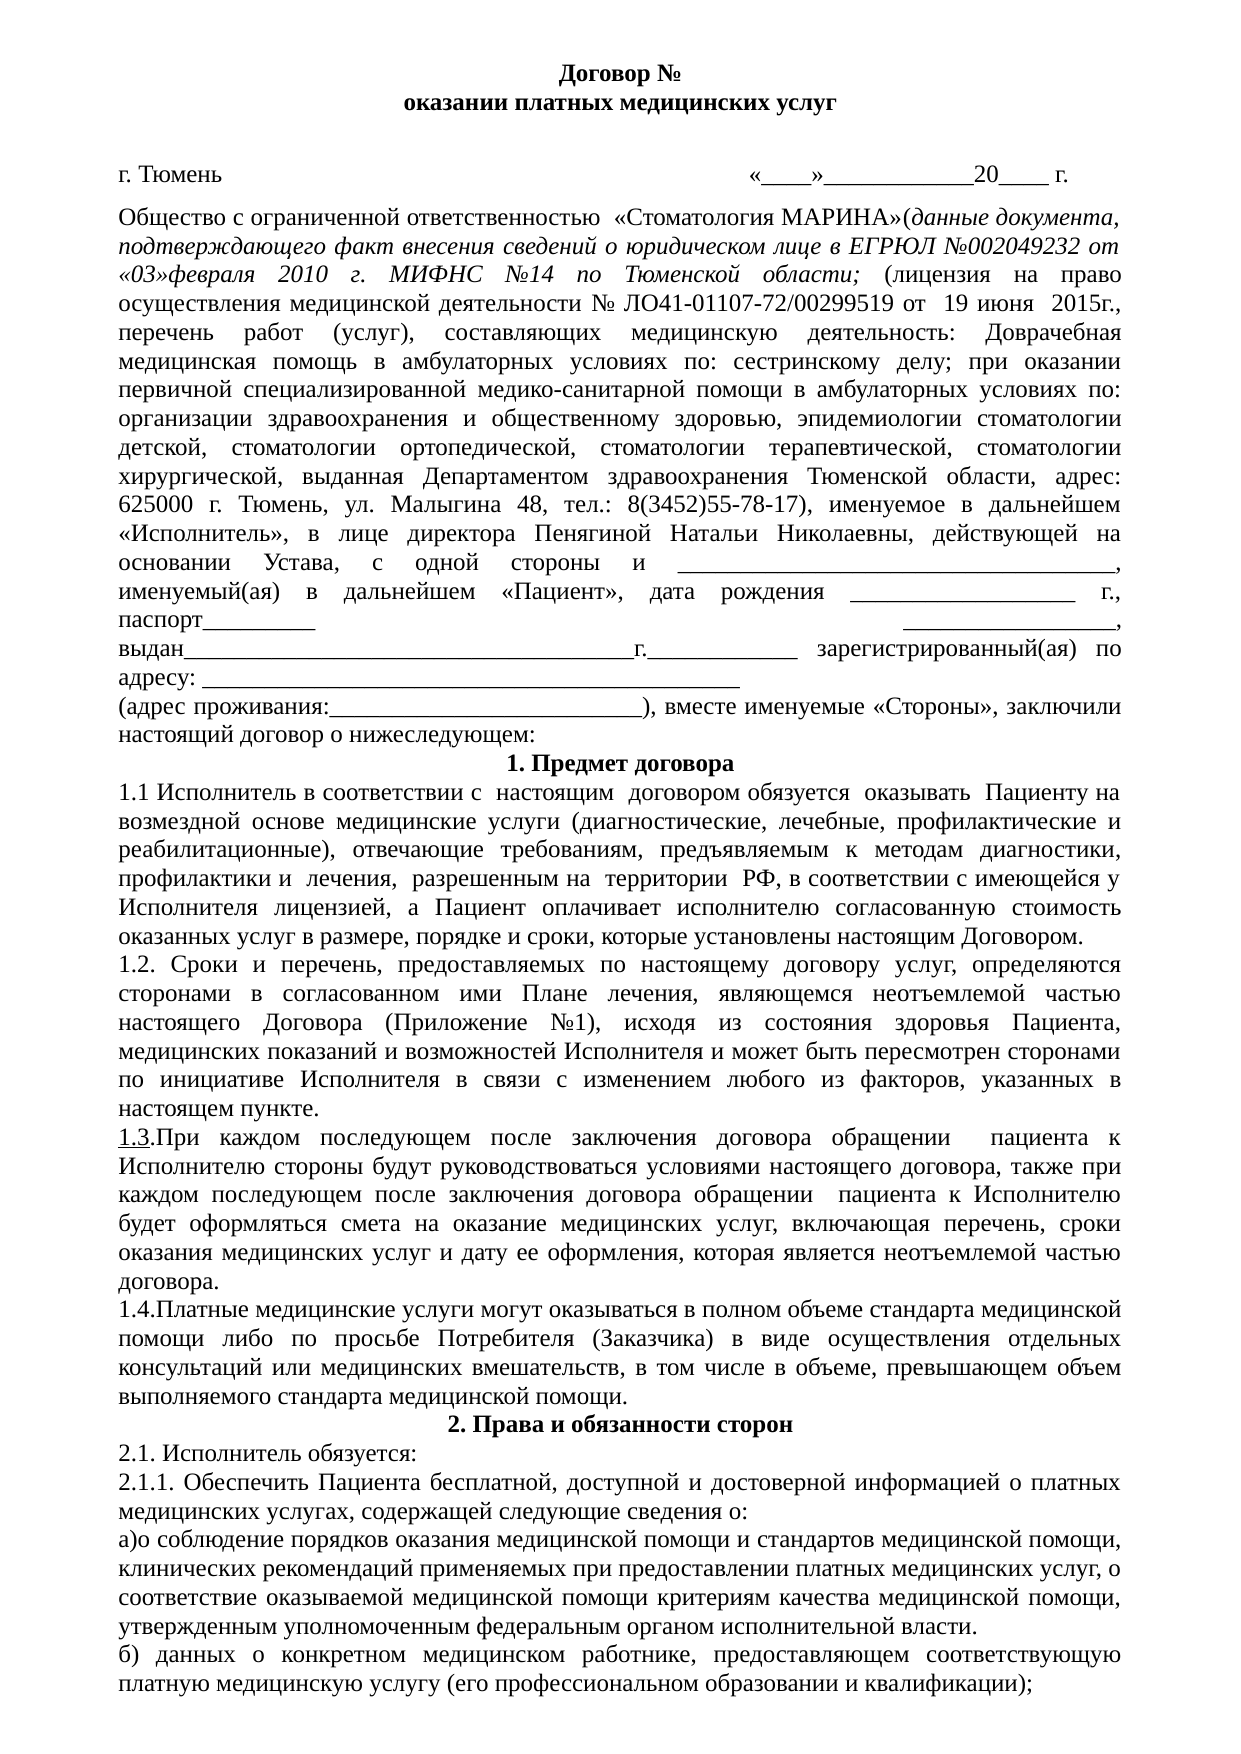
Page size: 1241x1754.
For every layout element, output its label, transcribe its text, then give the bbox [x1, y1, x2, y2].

text оказании платных медицинских услуг [118, 87, 1122, 116]
text 1. Предмет договора [118, 748, 1122, 777]
text 1.3.При каждом последующем после заключения договора обращении пациента к Исполнителю стороны будут руководствоваться условиями настоящего договора, также при каждом последующем после заключения договора обращении пациента к Исполнителю будет оформляться смета на оказание медицинских услуг, включающая перечень, сроки оказания медицинских услуг и дату ее оформления, которая является неотъемлемой частью договора. [118, 1122, 1122, 1294]
text г. Тюмень «____»____________20____ г. [118, 159, 1122, 188]
text (адрес проживания:_________________________), вместе именуемые «Стороны», заключили настоящий договор о нижеследующем: [118, 691, 1122, 748]
text 2.1. Исполнитель обязуется: [118, 1438, 1122, 1467]
text Общество с ограниченной ответственностью «Стоматология МАРИНА»(данные документа, подтверждающего факт внесения сведений о юридическом лице в ЕГРЮЛ №002049232 от «03»февраля 2010 г. МИФНС №14 по Тюменской области; (лицензия на право осуществления медицинской деятельности № ЛО41-01107-72/00299519 от 19 июня 2015г., перечень работ (услуг), составляющих медицинскую деятельность: Доврачебная медицинская помощь в амбулаторных условиях по: сестринскому делу; при оказании первичной специализированной медико-санитарной помощи в амбулаторных условиях по: организации здравоохранения и общественному здоровью, эпидемиологии стоматологии детской, стоматологии ортопедической, стоматологии терапевтической, стоматологии хирургической, выданная Департаментом здравоохранения Тюменской области, адрес: 625000 г. Тюмень, ул. Малыгина 48, тел.: 8(3452)55-78-17), именуемое в дальнейшем «Исполнитель», в лице директора Пенягиной Натальи Николаевны, действующей на основании Устава, с одной стороны и ___________________________________, именуемый(ая) в дальнейшем «Пациент», дата рождения __________________ г., паспорт_________ _________________, выдан____________________________________г.____________ зарегистрированный(ая) по адресу: ___________________________________________ [118, 202, 1122, 691]
text 2.1.1. Обеспечить Пациента бесплатной, доступной и достоверной информацией о платных медицинских услугах, содержащей следующие сведения о: [118, 1467, 1122, 1524]
text Договор № [118, 58, 1122, 87]
text а)о соблюдение порядков оказания медицинской помощи и стандартов медицинской помощи, клинических рекомендаций применяемых при предоставлении платных медицинских услуг, о соответствие оказываемой медицинской помощи критериям качества медицинской помощи, утвержденным уполномоченным федеральным органом исполнительной власти. [118, 1524, 1122, 1639]
text 1.2. Сроки и перечень, предоставляемых по настоящему договору услуг, определяются сторонами в согласованном ими Плане лечения, являющемся неотъемлемой частью настоящего Договора (Приложение №1), исходя из состояния здоровья Пациента, медицинских показаний и возможностей Исполнителя и может быть пересмотрен сторонами по инициативе Исполнителя в связи с изменением любого из факторов, указанных в настоящем пункте. [118, 949, 1122, 1122]
text б) данных о конкретном медицинском работнике, предоставляющем соответствующую платную медицинскую услугу (его профессиональном образовании и квалификации); [118, 1639, 1122, 1697]
text 2. Права и обязанности сторон [118, 1409, 1122, 1438]
text 1.4.Платные медицинские услуги могут оказываться в полном объеме стандарта медицинской помощи либо по просьбе Потребителя (Заказчика) в виде осуществления отдельных консультаций или медицинских вмешательств, в том числе в объеме, превышающем объем выполняемого стандарта медицинской помощи. [118, 1294, 1122, 1409]
text 1.1 Исполнитель в соответствии с настоящим договором обязуется оказывать Пациенту на возмездной основе медицинские услуги (диагностические, лечебные, профилактические и реабилитационные), отвечающие требованиям, предъявляемым к методам диагностики, профилактики и лечения, разрешенным на территории РФ, в соответствии с имеющейся у Исполнителя лицензией, а Пациент оплачивает исполнителю согласованную стоимость оказанных услуг в размере, порядке и сроки, которые установлены настоящим Договором. [118, 777, 1122, 949]
